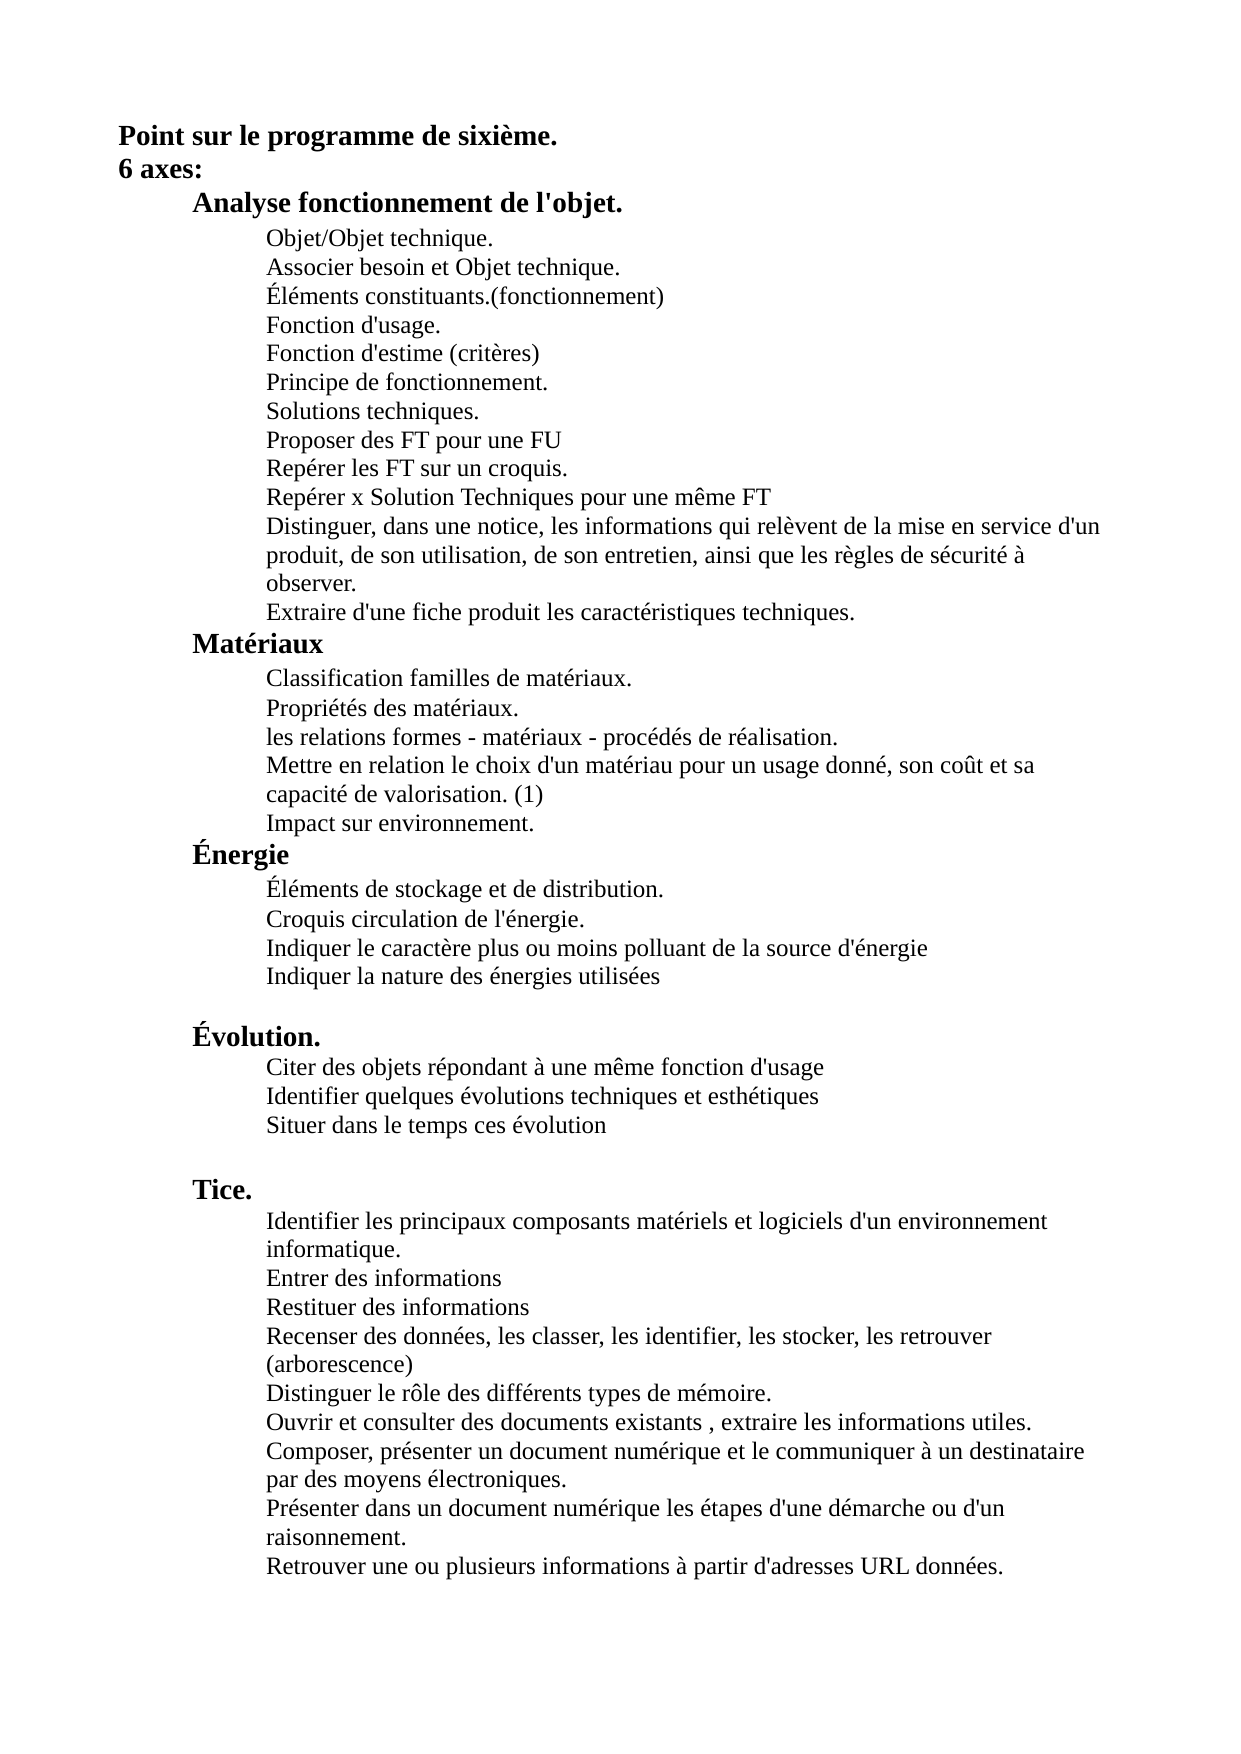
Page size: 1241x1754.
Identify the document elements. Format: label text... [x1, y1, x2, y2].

text Identifier quelques évolutions techniques et esthétiques [118, 1081, 1122, 1110]
text Repérer les FT sur un croquis. [118, 453, 1122, 482]
text Mettre en relation le choix d'un matériau pour un usage donné, son coût et sa capacité de valorisation. (1) [118, 751, 1122, 808]
text les relations formes - matériaux - procédés de réalisation. [118, 722, 1122, 751]
text Indiquer la nature des énergies utilisées [118, 961, 1122, 990]
text Distinguer, dans une notice, les informations qui relèvent de la mise en service d'un produit, de son utilisation, de son entretien, ainsi que les règles de sécurité à observer. Extraire d'une fiche produit les caractéristiques techniques. Matériaux [118, 511, 1122, 659]
text Identifier les principaux composants matériels et logiciels d'un environnement informatique. Entrer des informations Restituer des informations [118, 1206, 1122, 1321]
text 6 axes: [118, 152, 1122, 185]
text Fonction d'estime (critères) [118, 338, 1122, 367]
text Propriétés des matériaux. [118, 693, 1122, 722]
text Point sur le programme de sixième. [118, 118, 1122, 152]
text Repérer x Solution Techniques pour une même FT [118, 482, 1122, 511]
text Citer des objets répondant à une même fonction d'usage [118, 1052, 1122, 1081]
text Objet/Objet technique. [118, 219, 1122, 252]
text Croquis circulation de l'énergie. [118, 904, 1122, 933]
text Situer dans le temps ces évolution [118, 1110, 1122, 1139]
text Proposer des FT pour une FU [118, 425, 1122, 453]
text Éléments de stockage et de distribution. [118, 870, 1122, 904]
text Impact sur environnement. [118, 808, 1122, 837]
text Recenser des données, les classer, les identifier, les stocker, les retrouver (arborescence) Distinguer le rôle des différents types de mémoire. Ouvrir et consulter des documents existants , extraire les informations utiles. [118, 1321, 1122, 1436]
text Énergie [118, 837, 1122, 870]
text Principe de fonctionnement. [118, 367, 1122, 396]
text Évolution. [118, 1019, 1122, 1052]
text Composer, présenter un document numérique et le communiquer à un destinataire par des moyens électroniques. Présenter dans un document numérique les étapes d'une démarche ou d'un raisonnement. Retrouver une ou plusieurs informations à partir d'adresses URL données. [118, 1436, 1122, 1608]
text Fonction d'usage. [118, 310, 1122, 338]
text Solutions techniques. [118, 396, 1122, 425]
text Associer besoin et Objet technique. [118, 252, 1122, 281]
text Analyse fonctionnement de l'objet. [118, 185, 1122, 219]
text Indiquer le caractère plus ou moins polluant de la source d'énergie [118, 933, 1122, 961]
text Tice. [118, 1172, 1122, 1206]
text Classification familles de matériaux. [118, 659, 1122, 693]
text Éléments constituants.(fonctionnement) [118, 281, 1122, 310]
